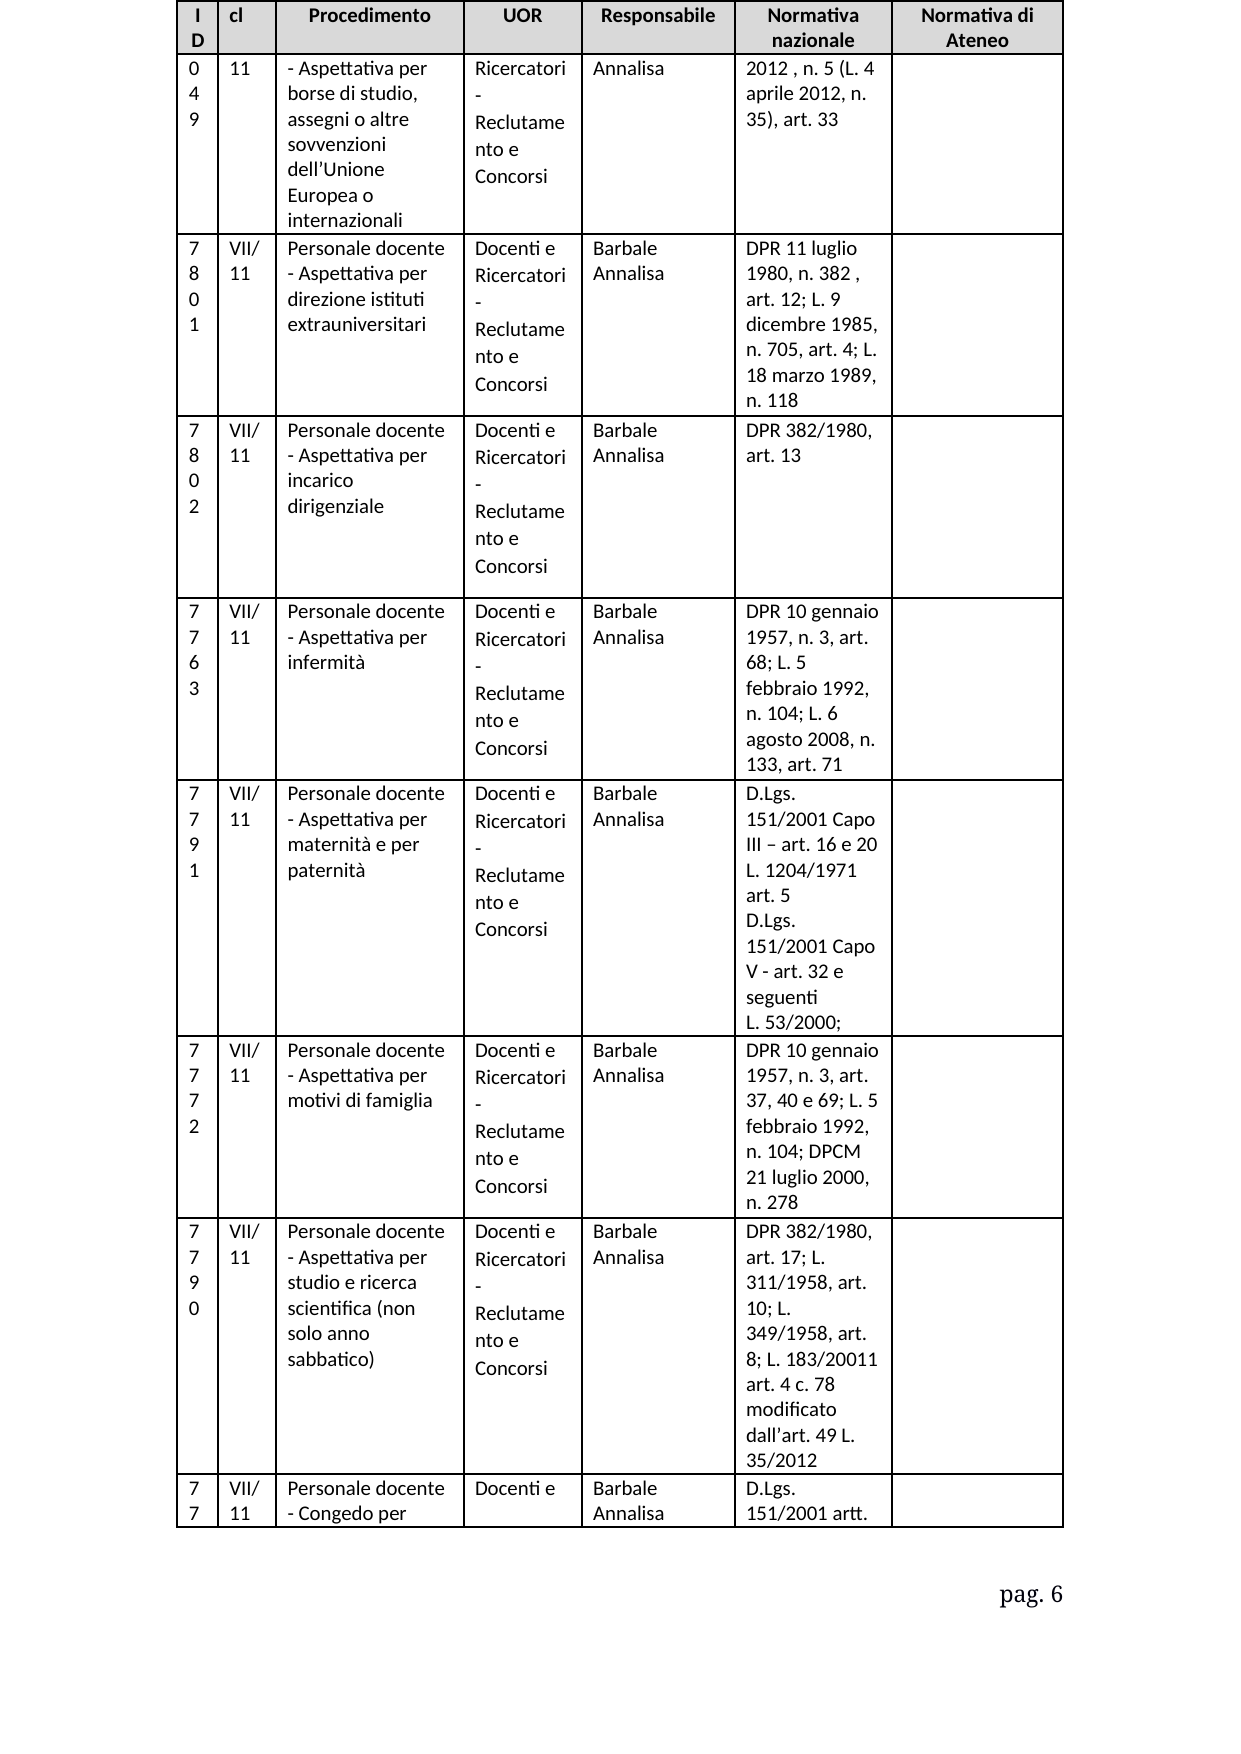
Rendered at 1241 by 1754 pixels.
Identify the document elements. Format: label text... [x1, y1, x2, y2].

table_cell Docenti e Ricercatori - Reclutamento e Concorsi [465, 1037, 581, 1217]
table_cell D.Lgs. 151/2001 artt. [736, 1475, 891, 1526]
table_cell Docenti e Ricercatori - Reclutamento e Concorsi [465, 781, 581, 1035]
table_cell 7790 [178, 1219, 217, 1473]
table_cell Docenti e [465, 1475, 581, 1526]
table_header Normativa nazionale [736, 2, 891, 53]
table_header UOR [465, 2, 581, 53]
table_cell Ricercatori - Reclutamento e Concorsi [465, 55, 581, 233]
table_cell 7802 [178, 417, 217, 597]
table_cell Barbale Annalisa [583, 1037, 734, 1217]
table_cell 2012 , n. 5 (L. 4 aprile 2012, n. 35), art. 33 [736, 55, 891, 233]
table_cell 049 [178, 55, 217, 233]
table_header ID [178, 2, 217, 53]
table_cell 77 [178, 1475, 217, 1526]
table_cell VII/11 [219, 599, 275, 778]
table_cell VII/11 [219, 235, 275, 415]
table_cell [893, 55, 1062, 233]
table_cell [893, 1219, 1062, 1473]
table_cell DPR 382/1980, art. 17; L. 311/1958, art. 10; L. 349/1958, art. 8; L. 183/20011 art. 4 c. 78 modificato dall’art. 49 L. 35/2012 [736, 1219, 891, 1473]
table_cell D.Lgs. 151/2001 Capo III – art. 16 e 20 L. 1204/1971 art. 5 D.Lgs. 151/2001 Capo V - art. 32 e seguenti L. 53/2000; [736, 781, 891, 1035]
table_cell [893, 235, 1062, 415]
table_header Normativa di Ateneo [893, 2, 1062, 53]
table_cell Personale docente - Aspettativa per infermità [277, 599, 463, 778]
table_cell VII/11 [219, 1475, 275, 1526]
table_cell [893, 417, 1062, 597]
table_cell Docenti e Ricercatori - Reclutamento e Concorsi [465, 417, 581, 597]
table_cell [893, 1037, 1062, 1217]
table_header cl [219, 2, 275, 53]
table_cell Barbale Annalisa [583, 781, 734, 1035]
table_cell DPR 10 gennaio 1957, n. 3, art. 68; L. 5 febbraio 1992, n. 104; L. 6 agosto 2008, n. 133, art. 71 [736, 599, 891, 778]
table_cell VII/11 [219, 781, 275, 1035]
table_cell Personale docente - Congedo per [277, 1475, 463, 1526]
table_cell 7801 [178, 235, 217, 415]
table_cell Docenti e Ricercatori - Reclutamento e Concorsi [465, 1219, 581, 1473]
table_cell Docenti e Ricercatori - Reclutamento e Concorsi [465, 599, 581, 778]
table_cell 7791 [178, 781, 217, 1035]
table_cell VII/11 [219, 1219, 275, 1473]
table_cell Personale docente - Aspettativa per maternità e per paternità [277, 781, 463, 1035]
table_cell Personale docente - Aspettativa per direzione istituti extrauniversitari [277, 235, 463, 415]
table_cell [893, 599, 1062, 778]
table_cell [893, 781, 1062, 1035]
table_cell DPR 382/1980, art. 13 [736, 417, 891, 597]
table_cell Barbale Annalisa [583, 1475, 734, 1526]
table_cell Personale docente - Aspettativa per incarico dirigenziale [277, 417, 463, 597]
table_cell - Aspettativa per borse di studio, assegni o altre sovvenzioni dell’Unione Europea o internazionali [277, 55, 463, 233]
table_cell Barbale Annalisa [583, 417, 734, 597]
table_cell 11 [219, 55, 275, 233]
table_cell Barbale Annalisa [583, 235, 734, 415]
table_cell [893, 1475, 1062, 1526]
table_header Procedimento [277, 2, 463, 53]
table_cell Personale docente - Aspettativa per studio e ricerca scientifica (non solo anno sabbatico) [277, 1219, 463, 1473]
table_cell Docenti e Ricercatori - Reclutamento e Concorsi [465, 235, 581, 415]
table_cell VII/11 [219, 1037, 275, 1217]
table_cell Barbale Annalisa [583, 599, 734, 778]
table_cell VII/11 [219, 417, 275, 597]
table_cell Personale docente - Aspettativa per motivi di famiglia [277, 1037, 463, 1217]
table_cell Annalisa [583, 55, 734, 233]
table_cell 7772 [178, 1037, 217, 1217]
table_cell 7763 [178, 599, 217, 778]
table_cell Barbale Annalisa [583, 1219, 734, 1473]
table_cell DPR 10 gennaio 1957, n. 3, art. 37, 40 e 69; L. 5 febbraio 1992, n. 104; DPCM 21 luglio 2000, n. 278 [736, 1037, 891, 1217]
table_cell DPR 11 luglio 1980, n. 382 , art. 12; L. 9 dicembre 1985, n. 705, art. 4; L. 18 marzo 1989, n. 118 [736, 235, 891, 415]
table_header Responsabile [583, 2, 734, 53]
